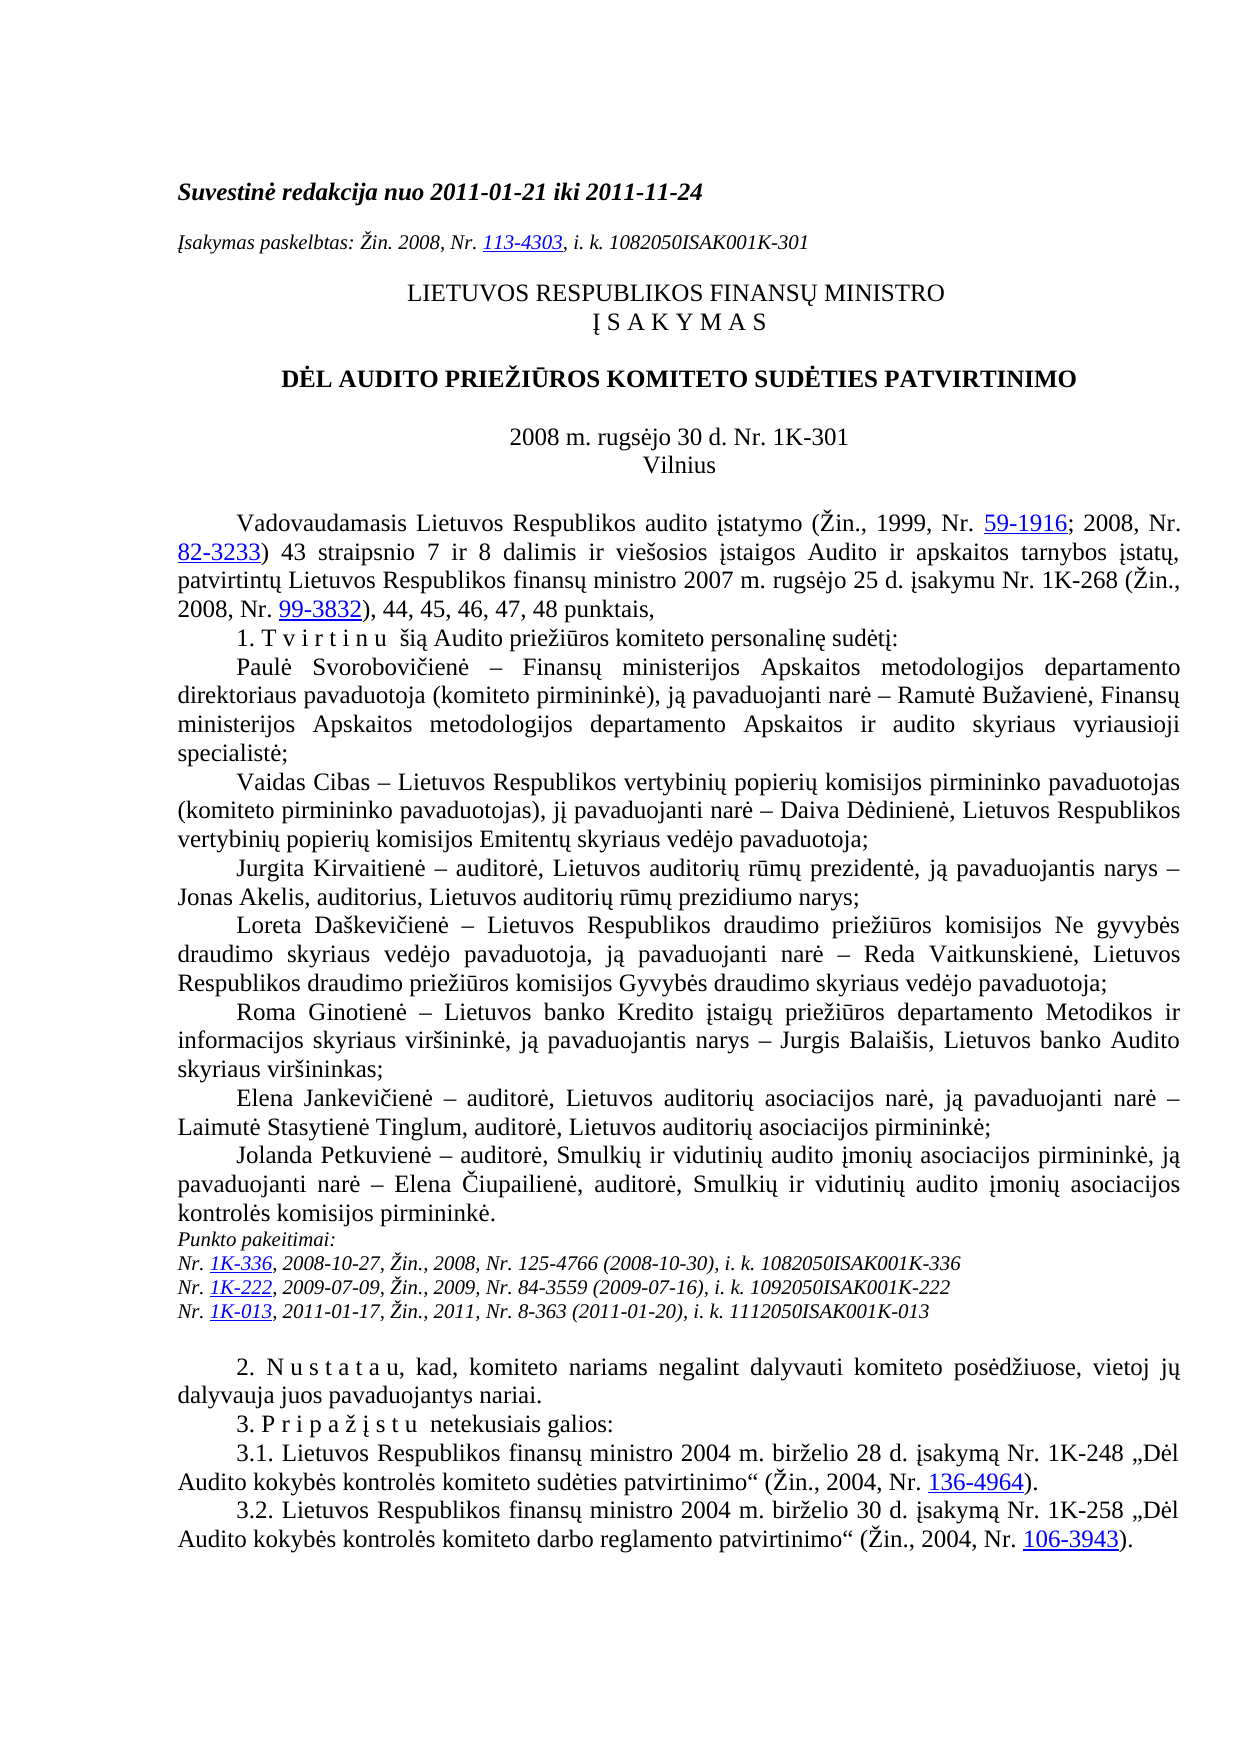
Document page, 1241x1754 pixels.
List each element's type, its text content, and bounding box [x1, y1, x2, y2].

text 3.2. Lietuvos Respublikos finansų ministro 2004 m. birželio 30 d. įsakymą Nr. 1K-258 „Dėl Audito kokybės kontrolės komiteto darbo reglamento patvirtinimo“ (Žin., 2004, Nr. 106-3943). [177, 1496, 1181, 1553]
text DĖL AUDITO PRIEŽIŪROS KOMITETO SUDĖTIES PATVIRTINIMO [177, 364, 1181, 393]
text Paulė Svorobovičienė – Finansų ministerijos Apskaitos metodologijos departamento direktoriaus pavaduotoja (komiteto pirmininkė), ją pavaduojanti narė – Ramutė Bužavienė, Finansų ministerijos Apskaitos metodologijos departamento Apskaitos ir audito skyriaus vyriausioji specialistė; [177, 652, 1181, 767]
text ĮSAKYMAS [177, 307, 1181, 336]
text Jurgita Kirvaitienė – auditorė, Lietuvos auditorių rūmų prezidentė, ją pavaduojantis narys – Jonas Akelis, auditorius, Lietuvos auditorių rūmų prezidiumo narys; [177, 853, 1181, 911]
text 3. Pripažįstu netekusiais galios: [177, 1409, 1181, 1438]
text Suvestinė redakcija nuo 2011-01-21 iki 2011-11-24 [177, 177, 1181, 206]
text Punkto pakeitimai: [177, 1227, 1181, 1251]
text Įsakymas paskelbtas: Žin. 2008, Nr. 113-4303, i. k. 1082050ISAK001K-301 [177, 230, 1181, 254]
text Roma Ginotienė – Lietuvos banko Kredito įstaigų priežiūros departamento Metodikos ir informacijos skyriaus viršininkė, ją pavaduojantis narys – Jurgis Balaišis, Lietuvos banko Audito skyriaus viršininkas; [177, 997, 1181, 1083]
text Nr. 1K-336, 2008-10-27, Žin., 2008, Nr. 125-4766 (2008-10-30), i. k. 1082050ISAK001K-336 [177, 1251, 1181, 1275]
text 2. Nustatau, kad, komiteto nariams negalint dalyvauti komiteto posėdžiuose, vietoj jų dalyvauja juos pavaduojantys nariai. [177, 1352, 1181, 1409]
text Loreta Daškevičienė – Lietuvos Respublikos draudimo priežiūros komisijos Ne gyvybės draudimo skyriaus vedėjo pavaduotoja, ją pavaduojanti narė – Reda Vaitkunskienė, Lietuvos Respublikos draudimo priežiūros komisijos Gyvybės draudimo skyriaus vedėjo pavaduotoja; [177, 911, 1181, 997]
text Vaidas Cibas – Lietuvos Respublikos vertybinių popierių komisijos pirmininko pavaduotojas (komiteto pirmininko pavaduotojas), jį pavaduojanti narė – Daiva Dėdinienė, Lietuvos Respublikos vertybinių popierių komisijos Emitentų skyriaus vedėjo pavaduotoja; [177, 767, 1181, 853]
text Jolanda Petkuvienė – auditorė, Smulkių ir vidutinių audito įmonių asociacijos pirmininkė, ją pavaduojanti narė – Elena Čiupailienė, auditorė, Smulkių ir vidutinių audito įmonių asociacijos kontrolės komisijos pirmininkė. [177, 1141, 1181, 1227]
text Vilnius [177, 451, 1181, 479]
text Nr. 1K-222, 2009-07-09, Žin., 2009, Nr. 84-3559 (2009-07-16), i. k. 1092050ISAK001K-222 [177, 1275, 1181, 1299]
text 1. Tvirtinu šią Audito priežiūros komiteto personalinę sudėtį: [177, 623, 1181, 652]
text Nr. 1K-013, 2011-01-17, Žin., 2011, Nr. 8-363 (2011-01-20), i. k. 1112050ISAK001K-013 [177, 1299, 1181, 1323]
text Vadovaudamasis Lietuvos Respublikos audito įstatymo (Žin., 1999, Nr. 59-1916; 2008, Nr. 82-3233) 43 straipsnio 7 ir 8 dalimis ir viešosios įstaigos Audito ir apskaitos tarnybos įstatų, patvirtintų Lietuvos Respublikos finansų ministro 2007 m. rugsėjo 25 d. įsakymu Nr. 1K-268 (Žin., 2008, Nr. 99-3832), 44, 45, 46, 47, 48 punktais, [177, 508, 1181, 623]
text LIETUVOS RESPUBLIKOS FINANSŲ MINISTRO [177, 278, 1181, 307]
text Elena Jankevičienė – auditorė, Lietuvos auditorių asociacijos narė, ją pavaduojanti narė – Laimutė Stasytienė Tinglum, auditorė, Lietuvos auditorių asociacijos pirmininkė; [177, 1083, 1181, 1141]
text 2008 m. rugsėjo 30 d. Nr. 1K-301 [177, 422, 1181, 451]
text 3.1. Lietuvos Respublikos finansų ministro 2004 m. birželio 28 d. įsakymą Nr. 1K-248 „Dėl Audito kokybės kontrolės komiteto sudėties patvirtinimo“ (Žin., 2004, Nr. 136-4964). [177, 1438, 1181, 1496]
